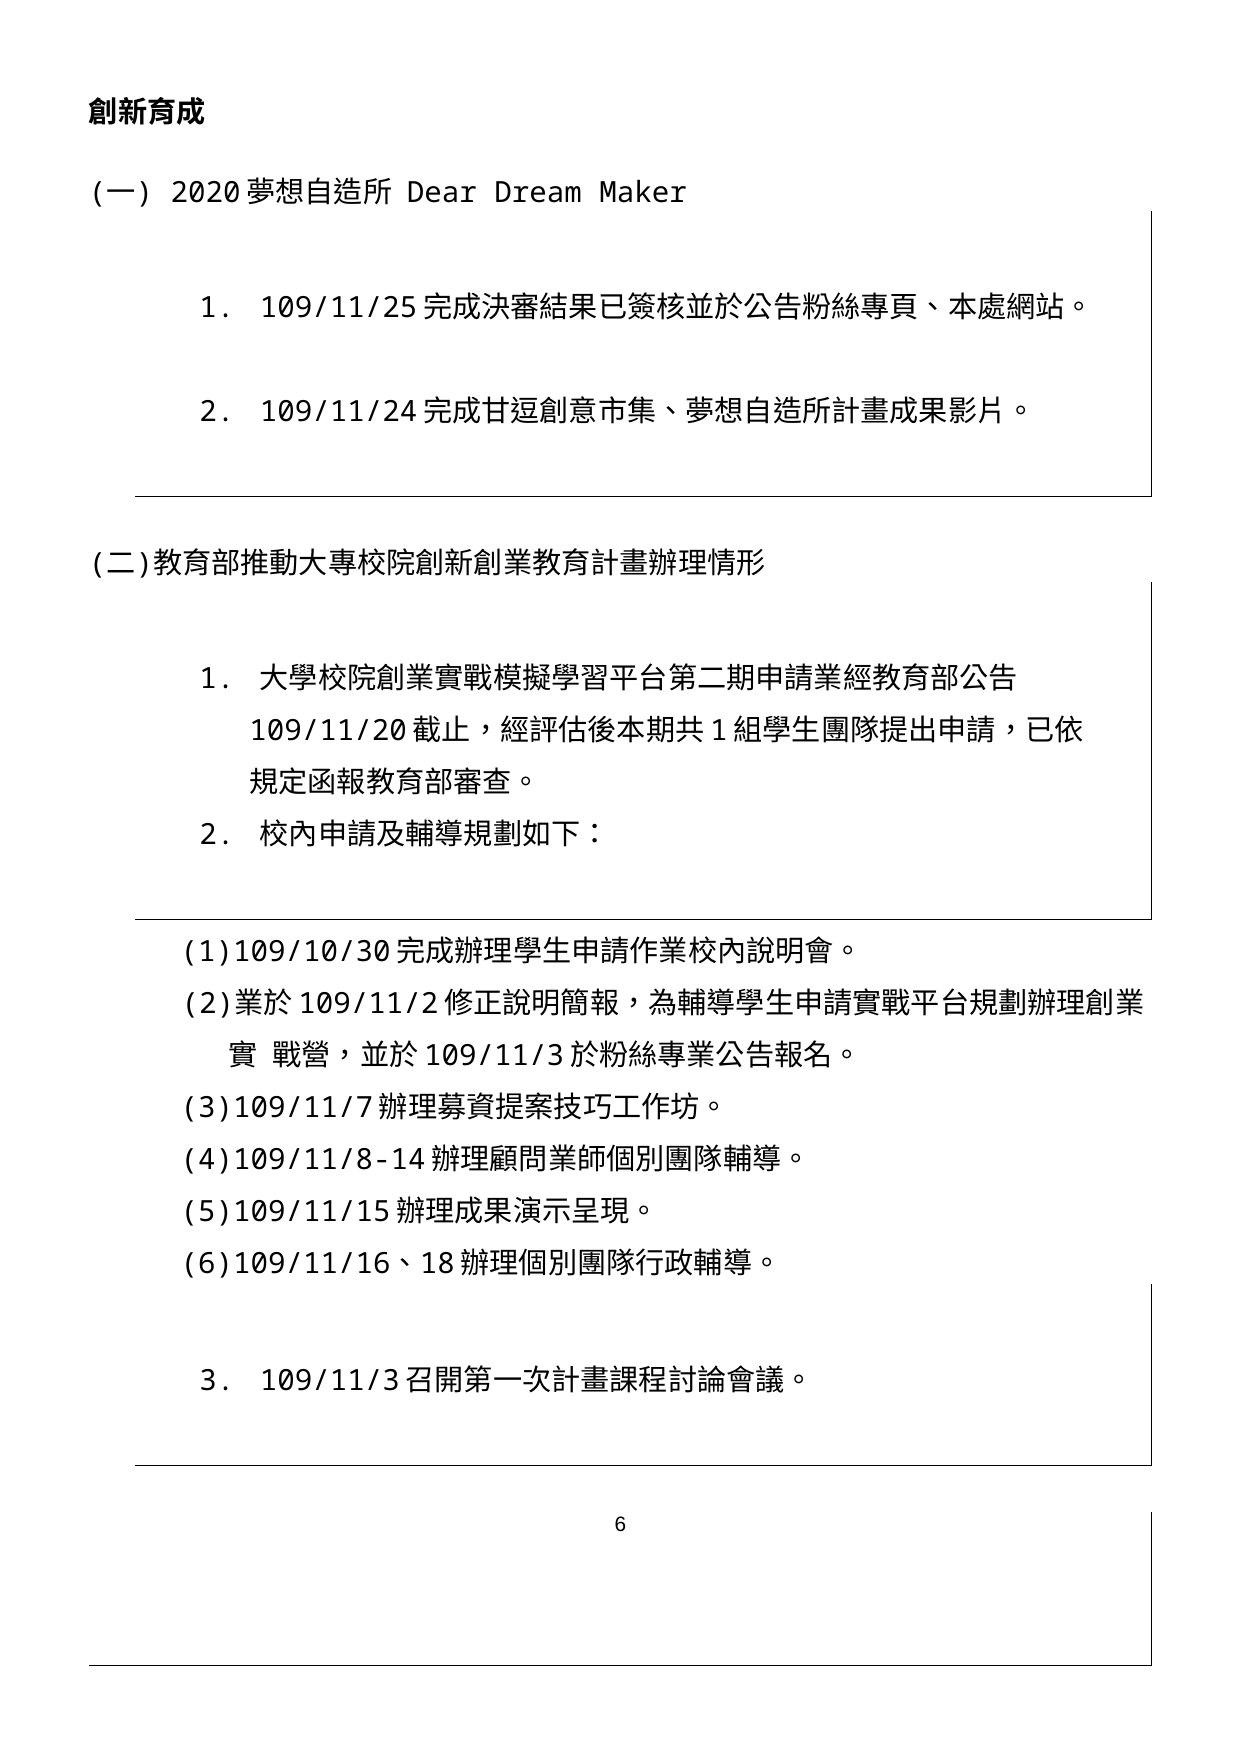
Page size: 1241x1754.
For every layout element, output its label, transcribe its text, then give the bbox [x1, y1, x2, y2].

text (6)109/11/16、18辦理個別團隊行政輔導。 [180, 1232, 1152, 1284]
text (一) 2020夢想自造所 Dear Dream Maker [89, 169, 1152, 211]
text (4)109/11/8-14辦理顧問業師個別團隊輔導。 [180, 1128, 1152, 1180]
text (5)109/11/15辦理成果演示呈現。 [180, 1180, 1152, 1232]
text (1)109/10/30完成辦理學生申請作業校內說明會。 [180, 919, 1152, 971]
list 109/11/25完成決審結果已簽核並於公告粉絲專頁、本處網站。 [134, 211, 1151, 380]
list 大學校院創業實戰模擬學習平台第二期申請業經教育部公告109/11/20截止，經評估後本期共1組學生團隊提出申請，已依規定函報教育部審查。 [134, 582, 1151, 803]
text (2)業於109/11/2修正說明簡報，為輔導學生申請實戰平台規劃辦理創業實 戰營，並於109/11/3於粉絲專業公告報名。 [164, 971, 1152, 1076]
list 109/11/24完成甘逗創意市集、夢想自造所計畫成果影片。 [134, 380, 1151, 496]
text 創新育成 [89, 89, 1152, 131]
text (二)教育部推動大專校院創新創業教育計畫辦理情形 [89, 538, 1152, 582]
list 校內申請及輔導規劃如下： [134, 803, 1151, 919]
list 109/11/3召開第一次計畫課程討論會議。 [134, 1284, 1151, 1465]
text (3)109/11/7辦理募資提案技巧工作坊。 [180, 1076, 1152, 1128]
